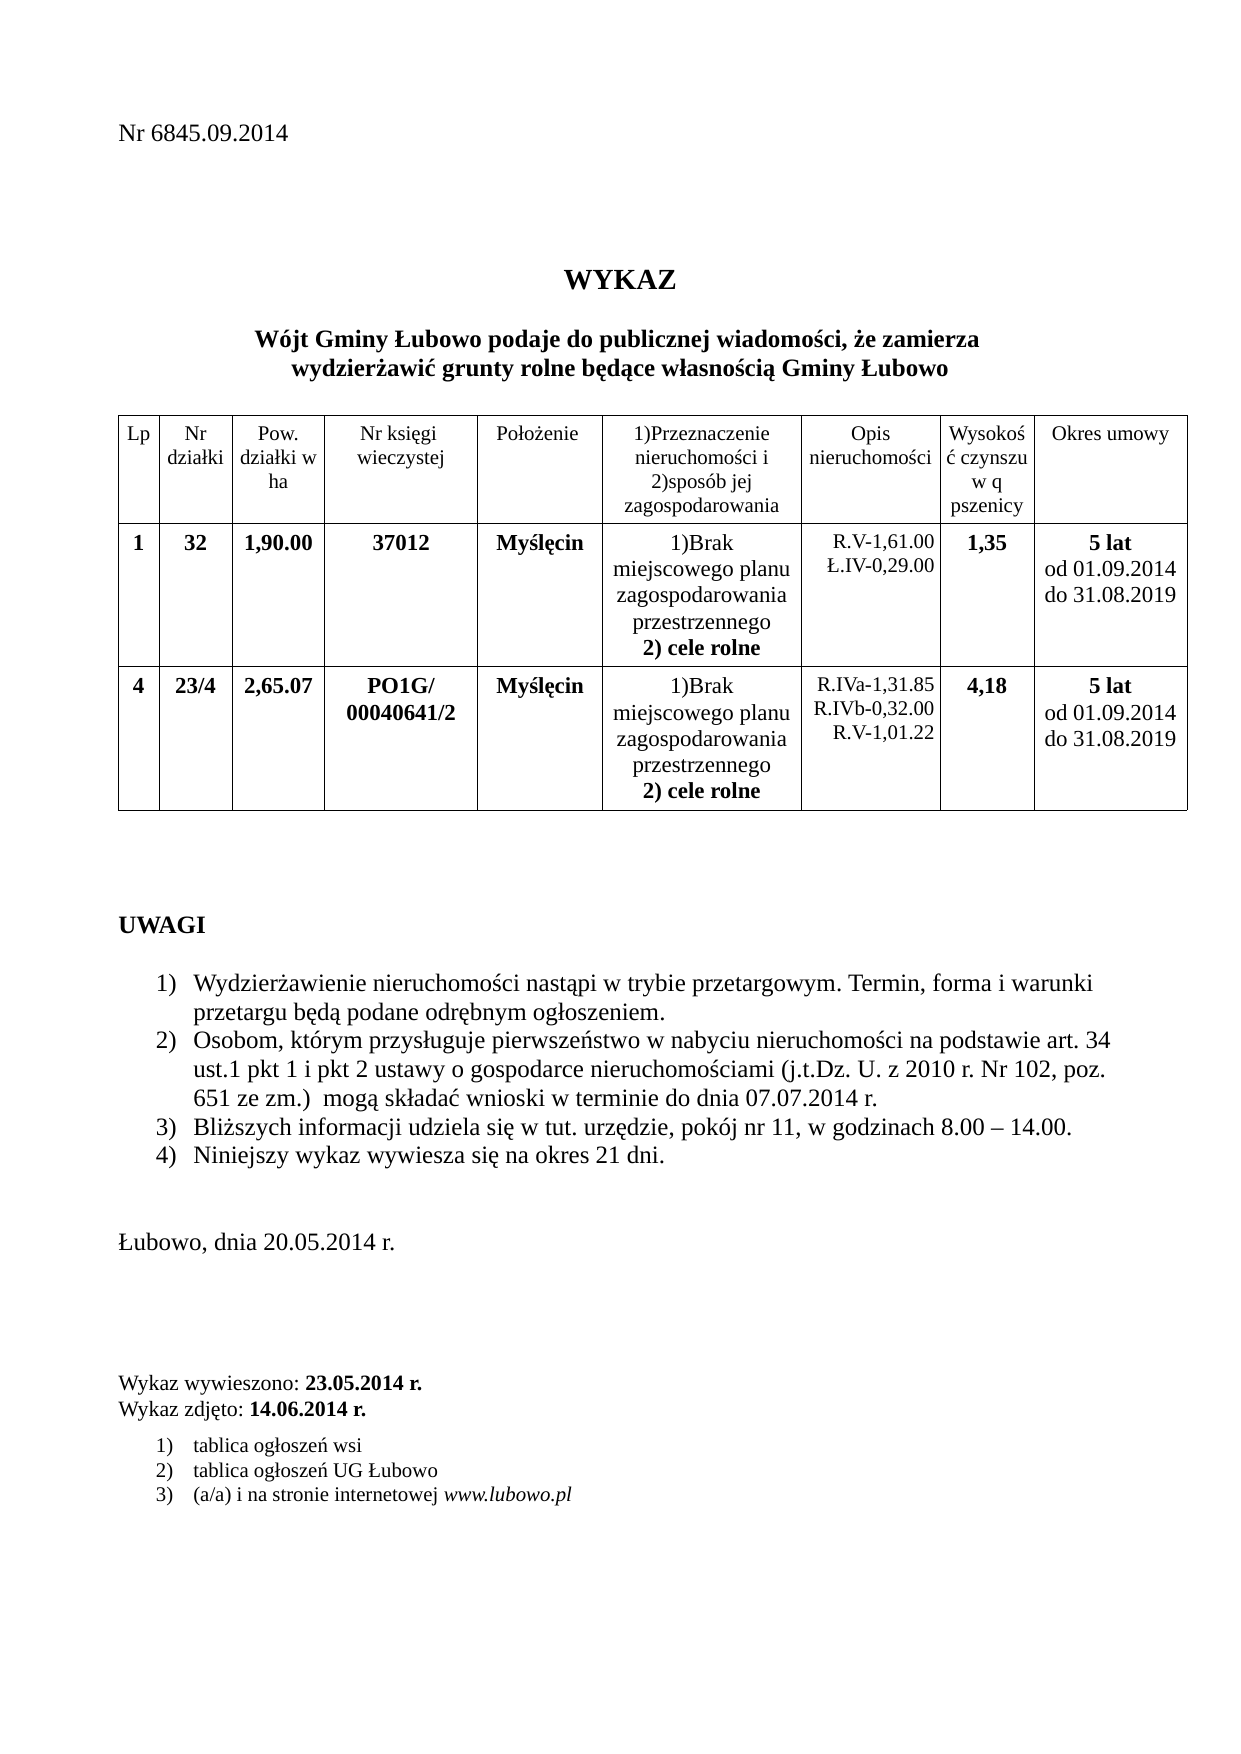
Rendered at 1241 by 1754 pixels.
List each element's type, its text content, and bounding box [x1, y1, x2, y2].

text Wykaz wywieszono: 23.05.2014 r. [118, 1370, 1122, 1396]
text UWAGI [118, 910, 1122, 939]
text wydzierżawić grunty rolne będące własnością Gminy Łubowo [118, 353, 1122, 382]
table_cell R.V-1,61.00 Ł.IV-0,29.00 [802, 524, 940, 666]
text Łubowo, dnia 20.05.2014 r. [118, 1227, 1122, 1255]
list Niniejszy wykaz wywiesza się na okres 21 dni. [156, 1140, 1122, 1169]
table_header Lp [119, 416, 159, 523]
table_cell 1,90.00 [233, 524, 324, 666]
text Wójt Gminy Łubowo podaje do publicznej wiadomości, że zamierza [118, 324, 1122, 353]
text WYKAZ [118, 262, 1122, 295]
text Wykaz zdjęto: 14.06.2014 r. [118, 1396, 1122, 1421]
table_header Opis nieruchomości [802, 416, 940, 523]
table_cell 4 [119, 667, 159, 810]
table_cell 1)Brak miejscowego planu zagospodarowania przestrzennego 2) cele rolne [603, 667, 801, 810]
table_cell 37012 [325, 524, 477, 666]
list (a/a) i na stronie internetowej www.lubowo.pl [156, 1482, 1122, 1506]
table_cell 1)Brak miejscowego planu zagospodarowania przestrzennego 2) cele rolne [603, 524, 801, 666]
table_cell 32 [160, 524, 232, 666]
table_cell PO1G/00040641/2 [325, 667, 477, 810]
table_cell 23/4 [160, 667, 232, 810]
table_cell Myślęcin [478, 667, 602, 810]
table_cell 4,18 [941, 667, 1034, 810]
table_header 1)Przeznaczenie nieruchomości i 2)sposób jej zagospodarowania [603, 416, 801, 523]
table_header Wysokość czynszu w q pszenicy [941, 416, 1034, 523]
table_cell 5 lat od 01.09.2014 do 31.08.2019 [1035, 667, 1187, 810]
list Wydzierżawienie nieruchomości nastąpi w trybie przetargowym. Termin, forma i warunki przetargu będą podane odrębnym ogłoszeniem. [156, 968, 1122, 1025]
table_cell 5 lat od 01.09.2014 do 31.08.2019 [1035, 524, 1187, 666]
table_cell Myślęcin [478, 524, 602, 666]
table_header Położenie [478, 416, 602, 523]
table_cell R.IVa-1,31.85 R.IVb-0,32.00 R.V-1,01.22 [802, 667, 940, 810]
table_cell 1 [119, 524, 159, 666]
table_header Nr księgi wieczystej [325, 416, 477, 523]
list Bliższych informacji udziela się w tut. urzędzie, pokój nr 11, w godzinach 8.00 – 14.00. [156, 1112, 1122, 1140]
table_cell 2,65.07 [233, 667, 324, 810]
list tablica ogłoszeń wsi [156, 1433, 1122, 1457]
list tablica ogłoszeń UG Łubowo [156, 1457, 1122, 1482]
table_cell 1,35 [941, 524, 1034, 666]
table_header Okres umowy [1035, 416, 1187, 523]
list Osobom, którym przysługuje pierwszeństwo w nabyciu nieruchomości na podstawie art. 34 ust.1 pkt 1 i pkt 2 ustawy o gospodarce nieruchomościami (j.t.Dz. U. z 2010 r. Nr 102, poz. 651 ze zm.) mogą składać wnioski w terminie do dnia 07.07.2014 r. [156, 1025, 1122, 1112]
table_header Nr działki [160, 416, 232, 523]
table_header Pow. działki w ha [233, 416, 324, 523]
text Nr 6845.09.2014 [118, 118, 1122, 147]
